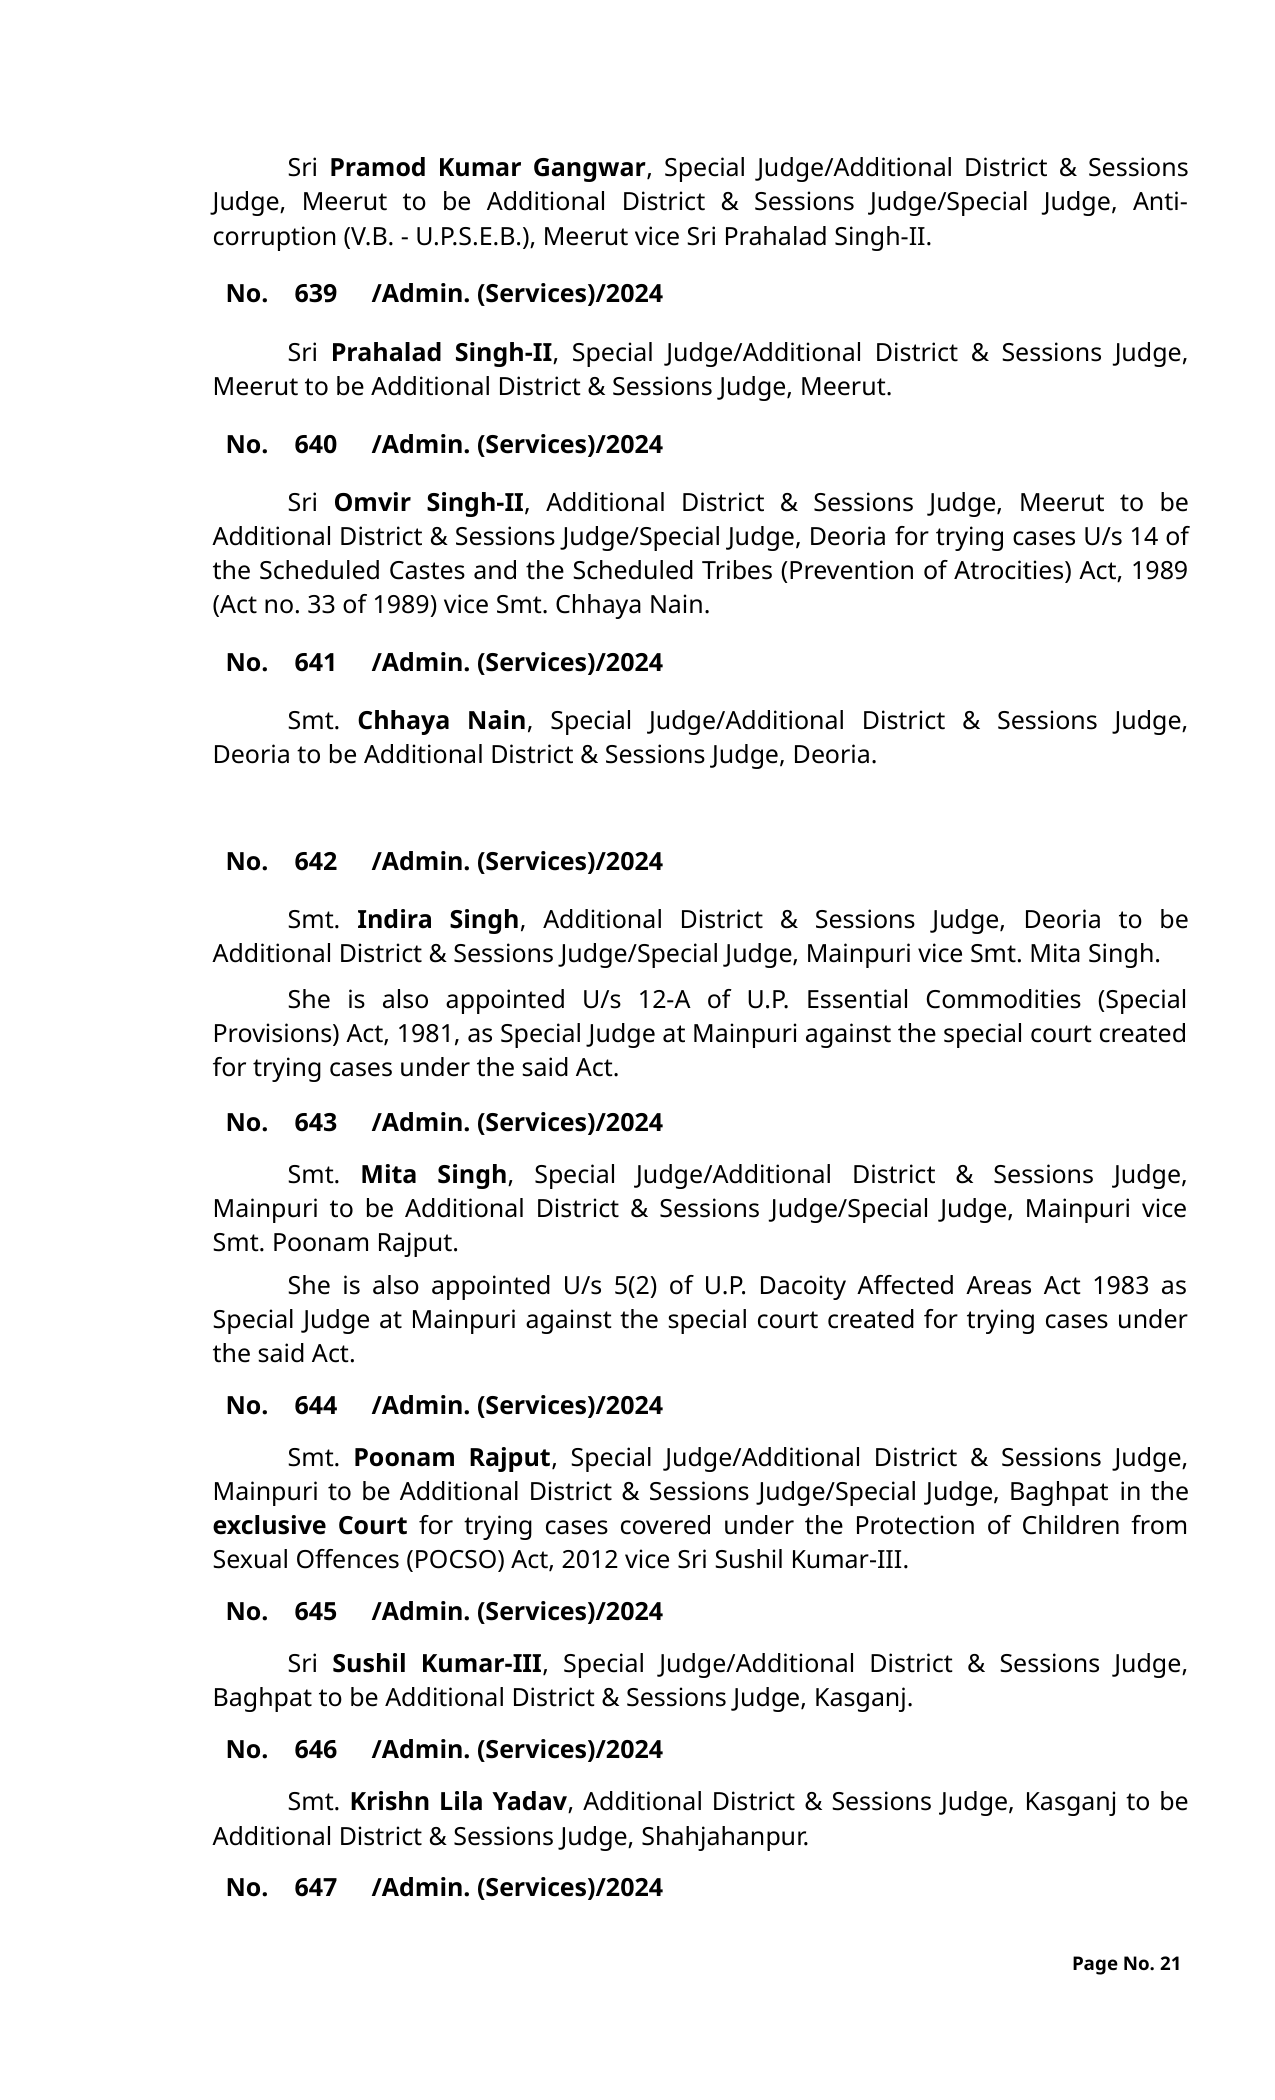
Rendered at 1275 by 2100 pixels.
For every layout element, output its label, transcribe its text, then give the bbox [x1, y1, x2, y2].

text Sri Pramod Kumar Gangwar, Special Judge/Additional District & Sessions Judge, Meerut to be Additional District & Sessions Judge/Special Judge, Anti-corruption (V.B. - U.P.S.E.B.), Meerut vice Sri Prahalad Singh-II. [212, 150, 1189, 252]
text Smt. Mita Singh, Special Judge/Additional District & Sessions Judge, Mainpuri to be Additional District & Sessions Judge/Special Judge, Mainpuri vice Smt. Poonam Rajput. [212, 1157, 1189, 1259]
table_header /Admin. (Services)/2024 [360, 1096, 738, 1148]
text Smt. Chhaya Nain, Special Judge/Additional District & Sessions Judge, Deoria to be Additional District & Sessions Judge, Deoria. [212, 702, 1189, 771]
text She is also appointed U/s 12-A of U.P. Essential Commodities (Special Provisions) Act, 1981, as Special Judge at Mainpuri against the special court created for trying cases under the said Act. [212, 982, 1189, 1084]
table_header /Admin. (Services)/2024 [360, 1861, 738, 1913]
table_header [283, 264, 360, 322]
table_header No. [214, 633, 283, 691]
table_header /Admin. (Services)/2024 [360, 264, 738, 322]
table_header [283, 633, 360, 691]
table_header [283, 831, 360, 889]
table_header [283, 1861, 360, 1913]
table_header No. [214, 1723, 283, 1775]
table_header No. [214, 1861, 283, 1913]
table_header [283, 1379, 360, 1431]
text Smt. Krishn Lila Yadav, Additional District & Sessions Judge, Kasganj to be Additional District & Sessions Judge, Shahjahanpur. [212, 1784, 1189, 1852]
table_header [283, 414, 360, 472]
table_header No. [214, 831, 283, 889]
table_header No. [214, 1585, 283, 1637]
table_header [283, 1585, 360, 1637]
text Smt. Indira Singh, Additional District & Sessions Judge, Deoria to be Additional District & Sessions Judge/Special Judge, Mainpuri vice Smt. Mita Singh. [212, 901, 1189, 969]
table_header /Admin. (Services)/2024 [360, 414, 738, 472]
table_header /Admin. (Services)/2024 [360, 633, 738, 691]
table_header [283, 1096, 360, 1148]
text Sri Omvir Singh-II, Additional District & Sessions Judge, Meerut to be Additional District & Sessions Judge/Special Judge, Deoria for trying cases U/s 14 of the Scheduled Castes and the Scheduled Tribes (Prevention of Atrocities) Act, 1989 (Act no. 33 of 1989) vice Smt. Chhaya Nain. [212, 484, 1189, 621]
table_header /Admin. (Services)/2024 [360, 1379, 738, 1431]
text Sri Prahalad Singh-II, Special Judge/Additional District & Sessions Judge, Meerut to be Additional District & Sessions Judge, Meerut. [212, 334, 1189, 402]
table_header No. [214, 414, 283, 472]
table_header No. [214, 1379, 283, 1431]
text Smt. Poonam Rajput, Special Judge/Additional District & Sessions Judge, Mainpuri to be Additional District & Sessions Judge/Special Judge, Baghpat in the exclusive Court for trying cases covered under the Protection of Children from Sexual Offences (POCSO) Act, 2012 vice Sri Sushil Kumar-III. [212, 1440, 1189, 1576]
table_header /Admin. (Services)/2024 [360, 1585, 738, 1637]
table_header /Admin. (Services)/2024 [360, 1723, 738, 1775]
text Sri Sushil Kumar-III, Special Judge/Additional District & Sessions Judge, Baghpat to be Additional District & Sessions Judge, Kasganj. [212, 1646, 1189, 1714]
table_header No. [214, 1096, 283, 1148]
table_header /Admin. (Services)/2024 [360, 831, 738, 889]
table_header [283, 1723, 360, 1775]
text She is also appointed U/s 5(2) of U.P. Dacoity Affected Areas Act 1983 as Special Judge at Mainpuri against the special court created for trying cases under the said Act. [212, 1268, 1189, 1370]
table_header No. [214, 264, 283, 322]
